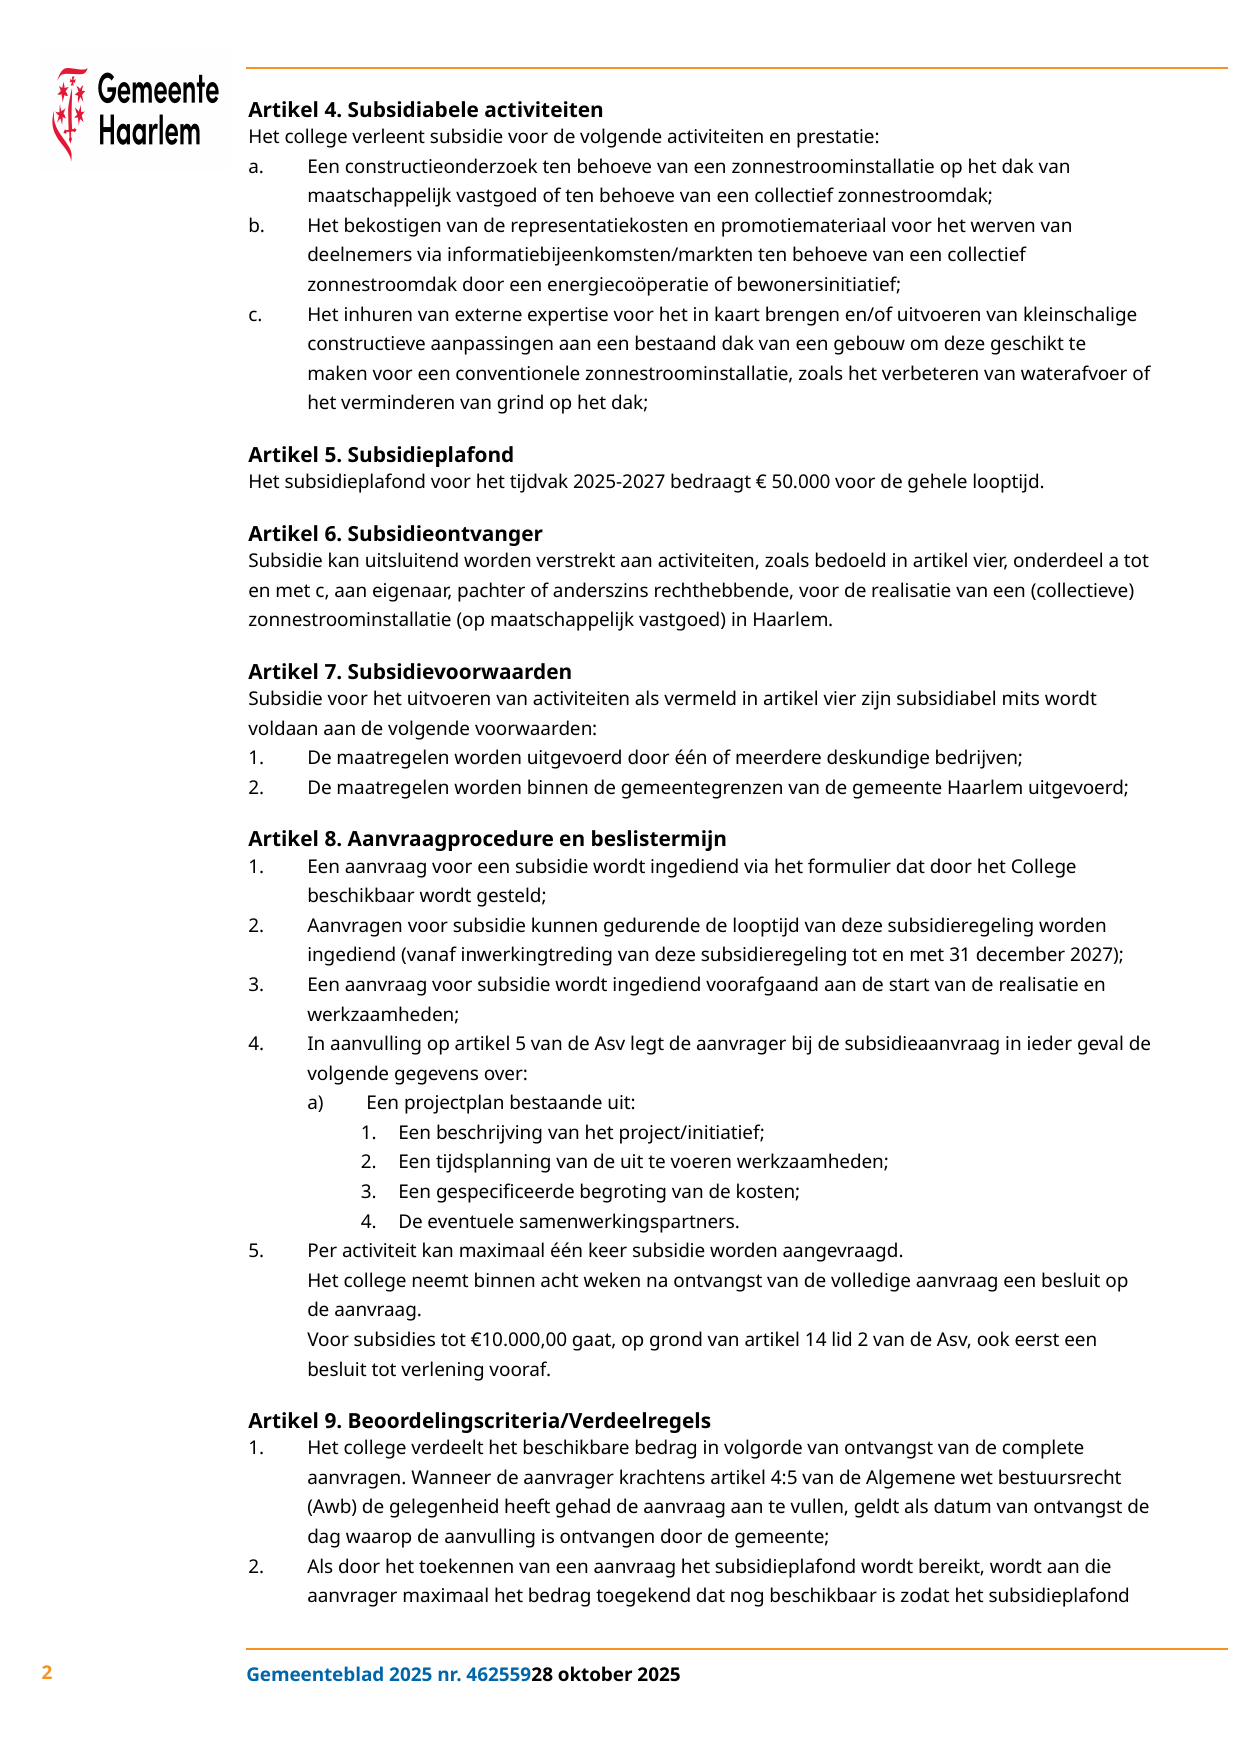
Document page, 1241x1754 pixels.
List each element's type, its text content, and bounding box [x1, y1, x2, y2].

list Een tijdsplanning van de uit te voeren werkzaamheden; [361, 1149, 1152, 1174]
text Subsidie kan uitsluitend worden verstrekt aan activiteiten, zoals bedoeld in artikel vier, onderdeel a tot en met c, aan eigenaar, pachter of anderszins rechthebbende, voor de realisatie van een (collectieve) zonnestroominstallatie (op maatschappelijk vastgoed) in Haarlem. [248, 547, 1152, 632]
list Een constructieonderzoek ten behoeve van een zonnestroominstallatie op het dak van maatschappelijk vastgoed of ten behoeve van een collectief zonnestroomdak; [248, 153, 1152, 208]
text Artikel 6. Subsidieontvanger [248, 519, 1152, 547]
text Artikel 4. Subsidiabele activiteiten [248, 95, 1152, 123]
picture [41, 47, 231, 172]
text Artikel 7. Subsidievoorwaarden [248, 657, 1152, 685]
list Een gespecificeerde begroting van de kosten; [361, 1178, 1152, 1204]
text Het subsidieplafond voor het tijdvak 2025-2027 bedraagt € 50.000 voor de gehele looptijd. [248, 468, 1152, 494]
list Een aanvraag voor subsidie wordt ingediend voorafgaand aan de start van de realisatie en werkzaamheden; [248, 971, 1152, 1026]
list Het inhuren van externe expertise voor het in kaart brengen en/of uitvoeren van kleinschalige constructieve aanpassingen aan een bestaand dak van een gebouw om deze geschikt te maken voor een conventionele zonnestroominstallatie, zoals het verbeteren van waterafvoer of het verminderen van grind op het dak; [248, 301, 1152, 415]
list De maatregelen worden uitgevoerd door één of meerdere deskundige bedrijven; [248, 744, 1152, 770]
list Het bekostigen van de representatiekosten en promotiemateriaal voor het werven van deelnemers via informatiebijeenkomsten/markten ten behoeve van een collectief zonnestroomdak door een energiecoöperatie of bewonersinitiatief; [248, 212, 1152, 297]
list Een aanvraag voor een subsidie wordt ingediend via het formulier dat door het College beschikbaar wordt gesteld; [248, 853, 1152, 908]
text Artikel 8. Aanvraagprocedure en beslistermijn [248, 824, 1152, 853]
text Het college verleent subsidie voor de volgende activiteiten en prestatie: [248, 123, 1152, 149]
list Voor subsidies tot €10.000,00 gaat, op grond van artikel 14 lid 2 van de Asv, ook eerst een besluit tot verlening vooraf. [248, 1326, 1152, 1381]
text Artikel 9. Beoordelingscriteria/Verdeelregels [248, 1406, 1152, 1434]
list Het college verdeelt het beschikbare bedrag in volgorde van ontvangst van de complete aanvragen. Wanneer de aanvrager krachtens artikel 4:5 van de Algemene wet bestuursrecht (Awb) de gelegenheid heeft gehad de aanvraag aan te vullen, geldt als datum van ontvangst de dag waarop de aanvulling is ontvangen door de gemeente; [248, 1434, 1152, 1549]
list Aanvragen voor subsidie kunnen gedurende de looptijd van deze subsidieregeling worden ingediend (vanaf inwerkingtreding van deze subsidieregeling tot en met 31 december 2027); [248, 912, 1152, 967]
text Subsidie voor het uitvoeren van activiteiten als vermeld in artikel vier zijn subsidiabel mits wordt voldaan aan de volgende voorwaarden: [248, 685, 1152, 741]
list Een projectplan bestaande uit: [307, 1089, 1152, 1115]
list De eventuele samenwerkingspartners. [361, 1208, 1152, 1233]
text Artikel 5. Subsidieplafond [248, 440, 1152, 468]
list De maatregelen worden binnen de gemeentegrenzen van de gemeente Haarlem uitgevoerd; [248, 774, 1152, 800]
list Een beschrijving van het project/initiatief; [361, 1119, 1152, 1145]
list Het college neemt binnen acht weken na ontvangst van de volledige aanvraag een besluit op de aanvraag. [248, 1267, 1152, 1322]
list Per activiteit kan maximaal één keer subsidie worden aangevraagd. [248, 1237, 1152, 1263]
list In aanvulling op artikel 5 van de Asv legt de aanvrager bij de subsidieaanvraag in ieder geval de volgende gegevens over: [248, 1030, 1152, 1086]
list Als door het toekennen van een aanvraag het subsidieplafond wordt bereikt, wordt aan die aanvrager maximaal het bedrag toegekend dat nog beschikbaar is zodat het subsidieplafond [248, 1553, 1152, 1608]
